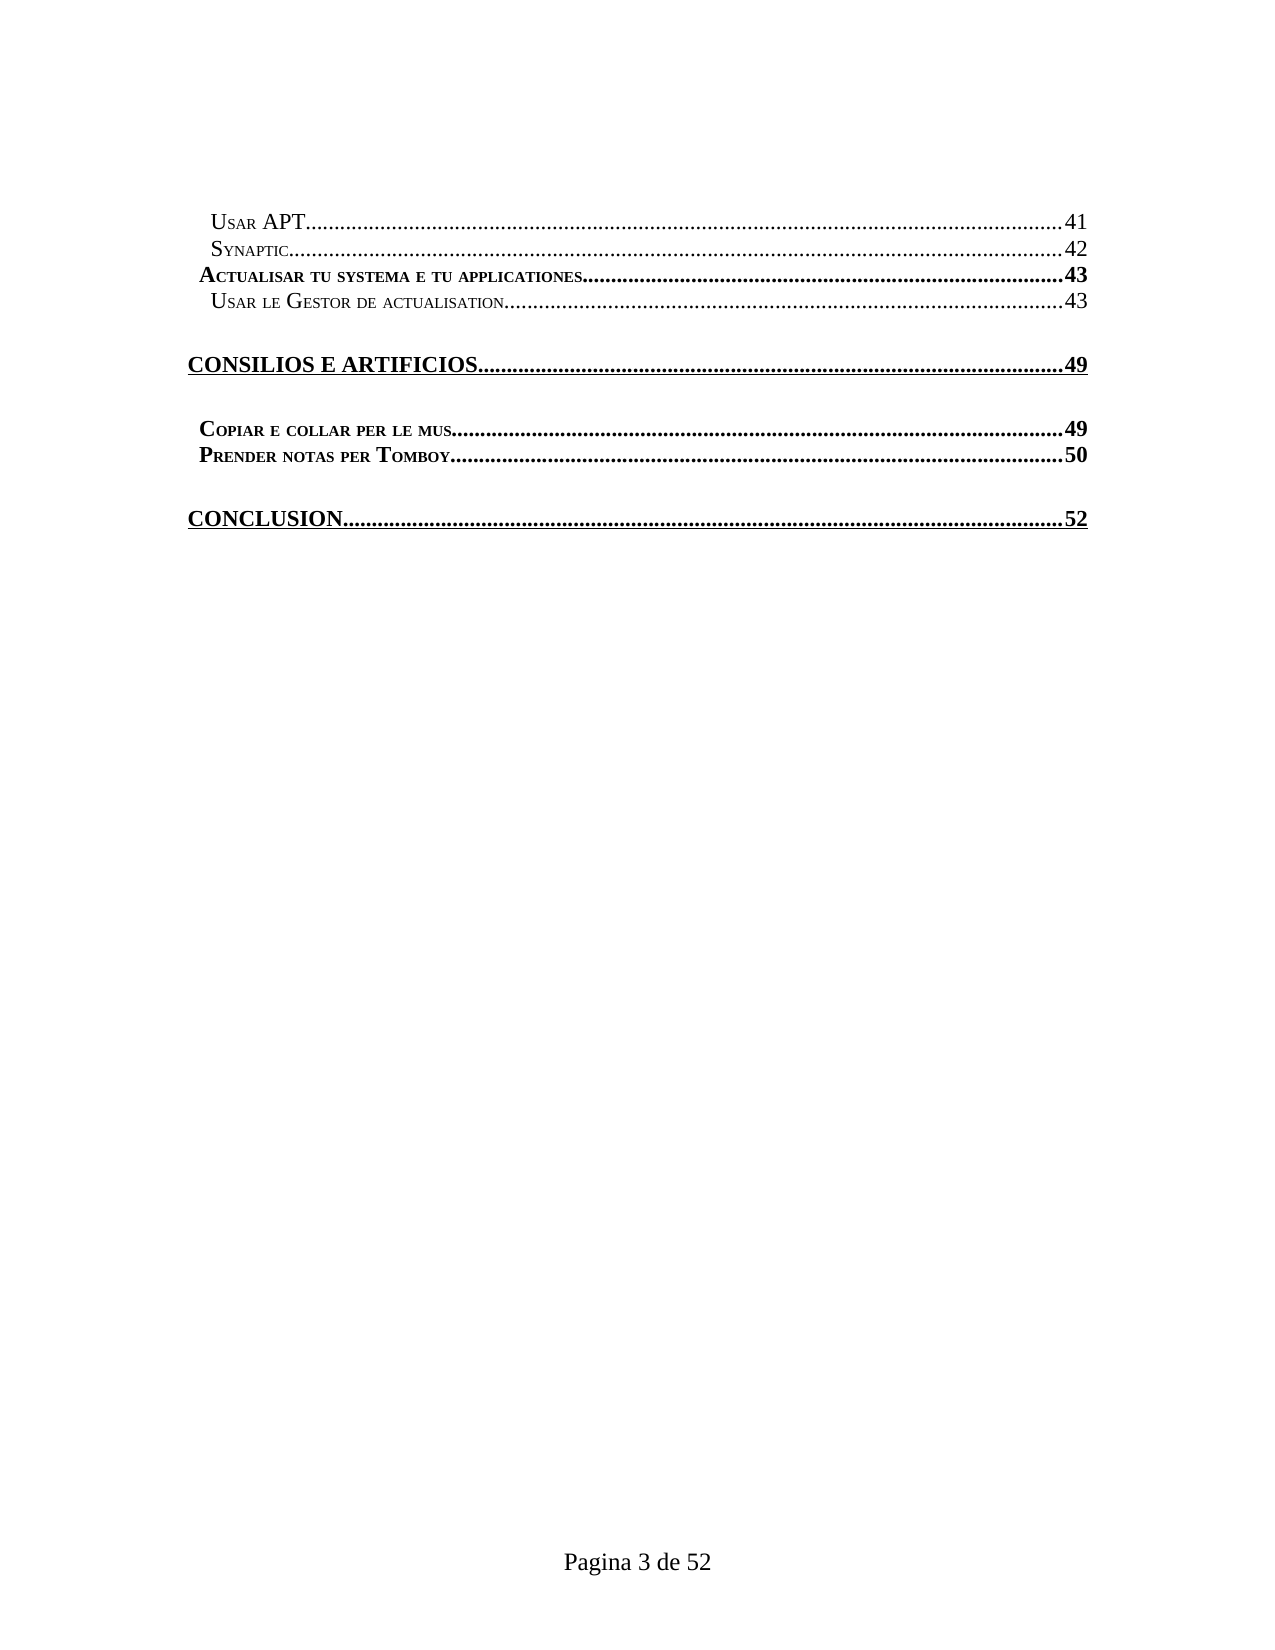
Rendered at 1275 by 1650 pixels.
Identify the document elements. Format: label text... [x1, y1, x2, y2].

text Synaptic 42 [187, 234, 1087, 261]
text Prender notas per Tomboy 50 [187, 441, 1087, 468]
text Consilios e Artificios 49 [187, 351, 1087, 374]
text Usar APT 41 [187, 208, 1087, 234]
text Copiar e collar per le mus 49 [187, 415, 1087, 441]
text Usar le Gestor de actualisation 43 [187, 287, 1087, 314]
text Actualisar tu systema e tu applicationes 43 [187, 261, 1087, 287]
text Conclusion 52 [187, 505, 1087, 528]
